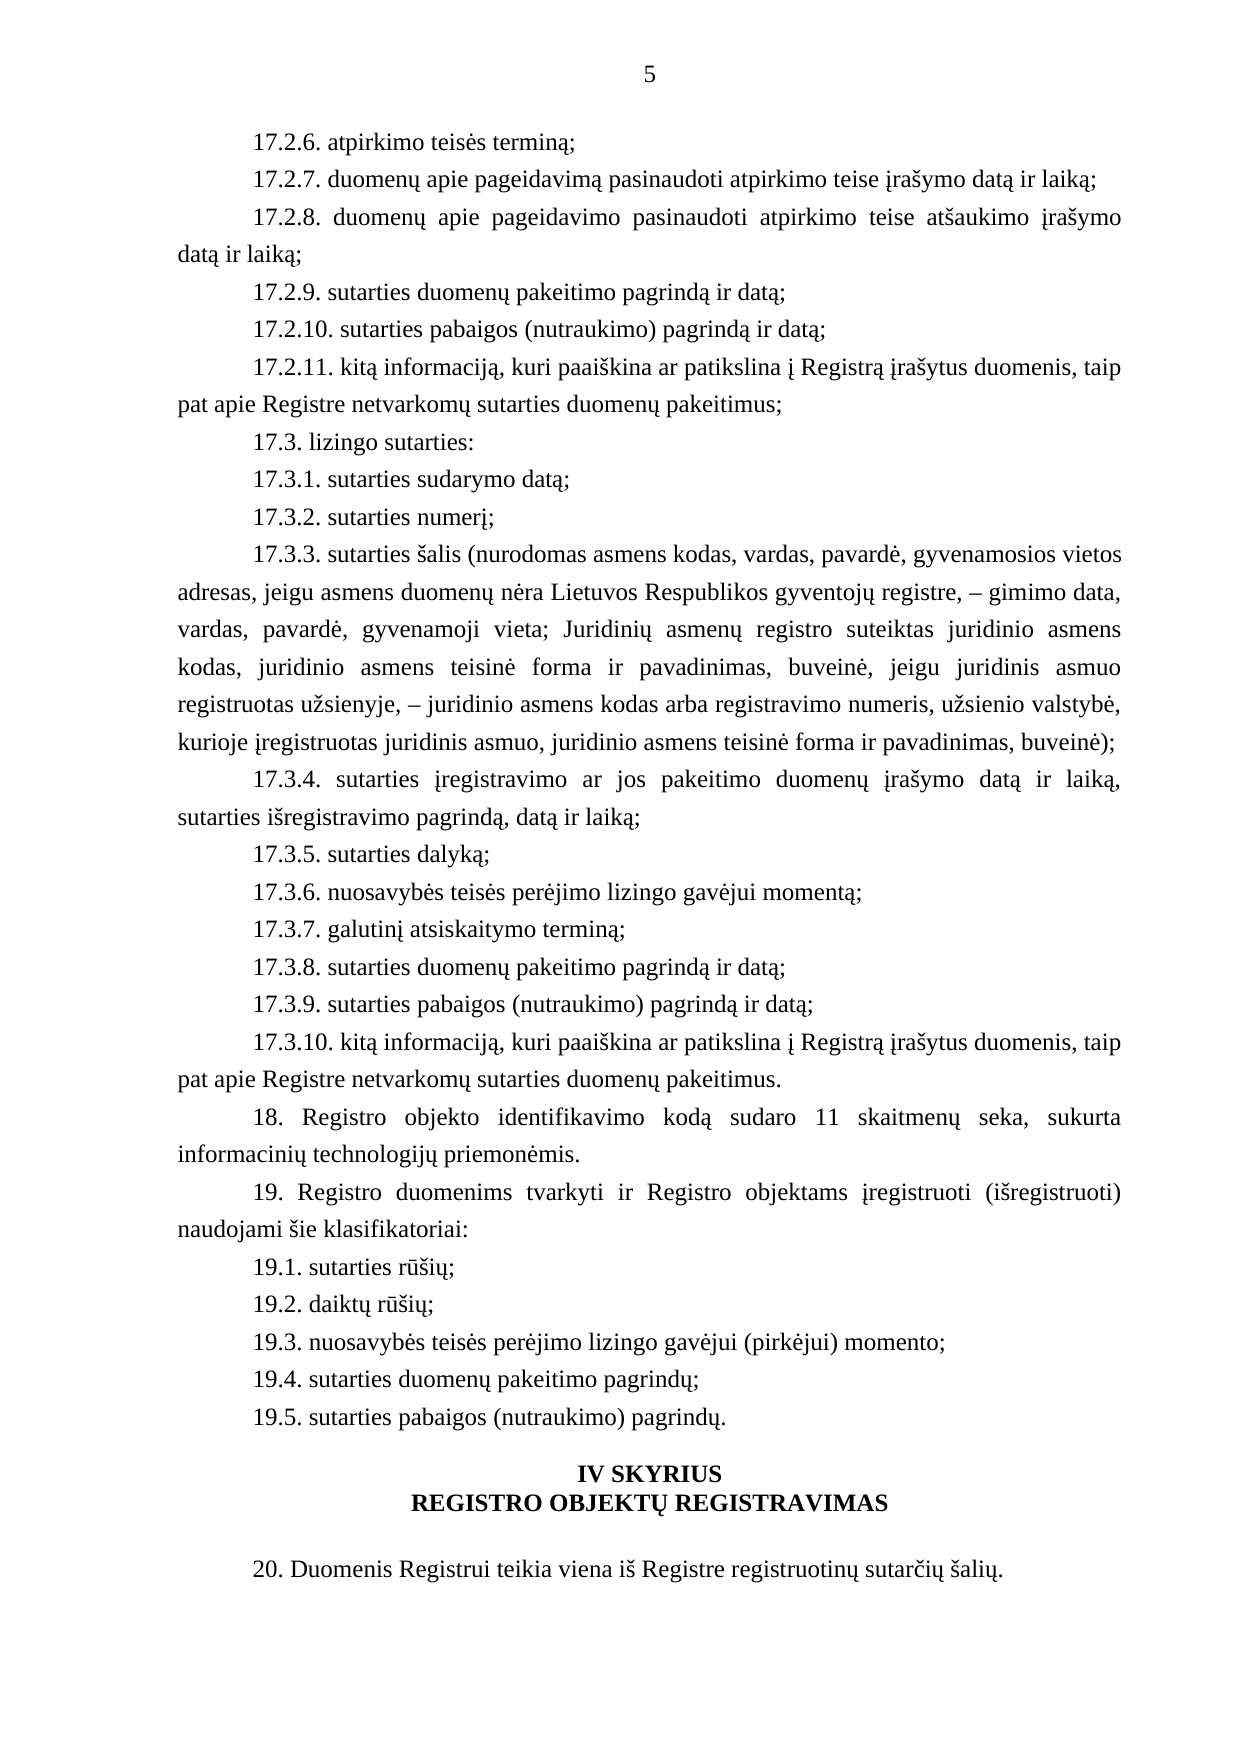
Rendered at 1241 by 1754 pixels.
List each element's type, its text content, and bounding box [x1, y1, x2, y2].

text 17.3. lizingo sutarties: [177, 418, 1122, 456]
text 19.3. nuosavybės teisės perėjimo lizingo gavėjui (pirkėjui) momento; [177, 1318, 1122, 1356]
text 17.3.1. sutarties sudarymo datą; [177, 456, 1122, 493]
text 17.2.8. duomenų apie pageidavimo pasinaudoti atpirkimo teise atšaukimo įrašymo datą ir laiką; [177, 193, 1122, 268]
text 17.3.7. galutinį atsiskaitymo terminą; [177, 906, 1122, 943]
text 17.2.7. duomenų apie pageidavimą pasinaudoti atpirkimo teise įrašymo datą ir laiką; [177, 156, 1122, 193]
text 17.2.10. sutarties pabaigos (nutraukimo) pagrindą ir datą; [177, 306, 1122, 343]
text 20. Duomenis Registrui teikia viena iš Registre registruotinų sutarčių šalių. [177, 1546, 1122, 1583]
text 17.3.3. sutarties šalis (nurodomas asmens kodas, vardas, pavardė, gyvenamosios vietos adresas, jeigu asmens duomenų nėra Lietuvos Respublikos gyventojų registre, – gimimo data, vardas, pavardė, gyvenamoji vieta; Juridinių asmenų registro suteiktas juridinio asmens kodas, juridinio asmens teisinė forma ir pavadinimas, buveinė, jeigu juridinis asmuo registruotas užsienyje, – juridinio asmens kodas arba registravimo numeris, užsienio valstybė, kurioje įregistruotas juridinis asmuo, juridinio asmens teisinė forma ir pavadinimas, buveinė); [177, 531, 1122, 756]
text 17.3.2. sutarties numerį; [177, 493, 1122, 531]
text 17.2.6. atpirkimo teisės terminą; [177, 118, 1122, 156]
text 18. Registro objekto identifikavimo kodą sudaro 11 skaitmenų seka, sukurta informacinių technologijų priemonėmis. [177, 1093, 1122, 1168]
text IV SKYRIUS [177, 1459, 1122, 1488]
text 17.2.11. kitą informaciją, kuri paaiškina ar patikslina į Registrą įrašytus duomenis, taip pat apie Registre netvarkomų sutarties duomenų pakeitimus; [177, 343, 1122, 418]
text 19.4. sutarties duomenų pakeitimo pagrindų; [177, 1356, 1122, 1393]
text 17.3.10. kitą informaciją, kuri paaiškina ar patikslina į Registrą įrašytus duomenis, taip pat apie Registre netvarkomų sutarties duomenų pakeitimus. [177, 1018, 1122, 1093]
text 17.3.4. sutarties įregistravimo ar jos pakeitimo duomenų įrašymo datą ir laiką, sutarties išregistravimo pagrindą, datą ir laiką; [177, 756, 1122, 831]
text 19.2. daiktų rūšių; [177, 1281, 1122, 1318]
text registro objektų REGISTRAVIMAS [177, 1488, 1122, 1517]
text 19.5. sutarties pabaigos (nutraukimo) pagrindų. [177, 1393, 1122, 1431]
text 17.3.8. sutarties duomenų pakeitimo pagrindą ir datą; [177, 943, 1122, 981]
text 17.3.6. nuosavybės teisės perėjimo lizingo gavėjui momentą; [177, 868, 1122, 906]
text 19. Registro duomenims tvarkyti ir Registro objektams įregistruoti (išregistruoti) naudojami šie klasifikatoriai: [177, 1168, 1122, 1243]
text 17.3.9. sutarties pabaigos (nutraukimo) pagrindą ir datą; [177, 981, 1122, 1018]
text 17.3.5. sutarties dalyką; [177, 831, 1122, 868]
text 17.2.9. sutarties duomenų pakeitimo pagrindą ir datą; [177, 268, 1122, 306]
text 19.1. sutarties rūšių; [177, 1243, 1122, 1281]
